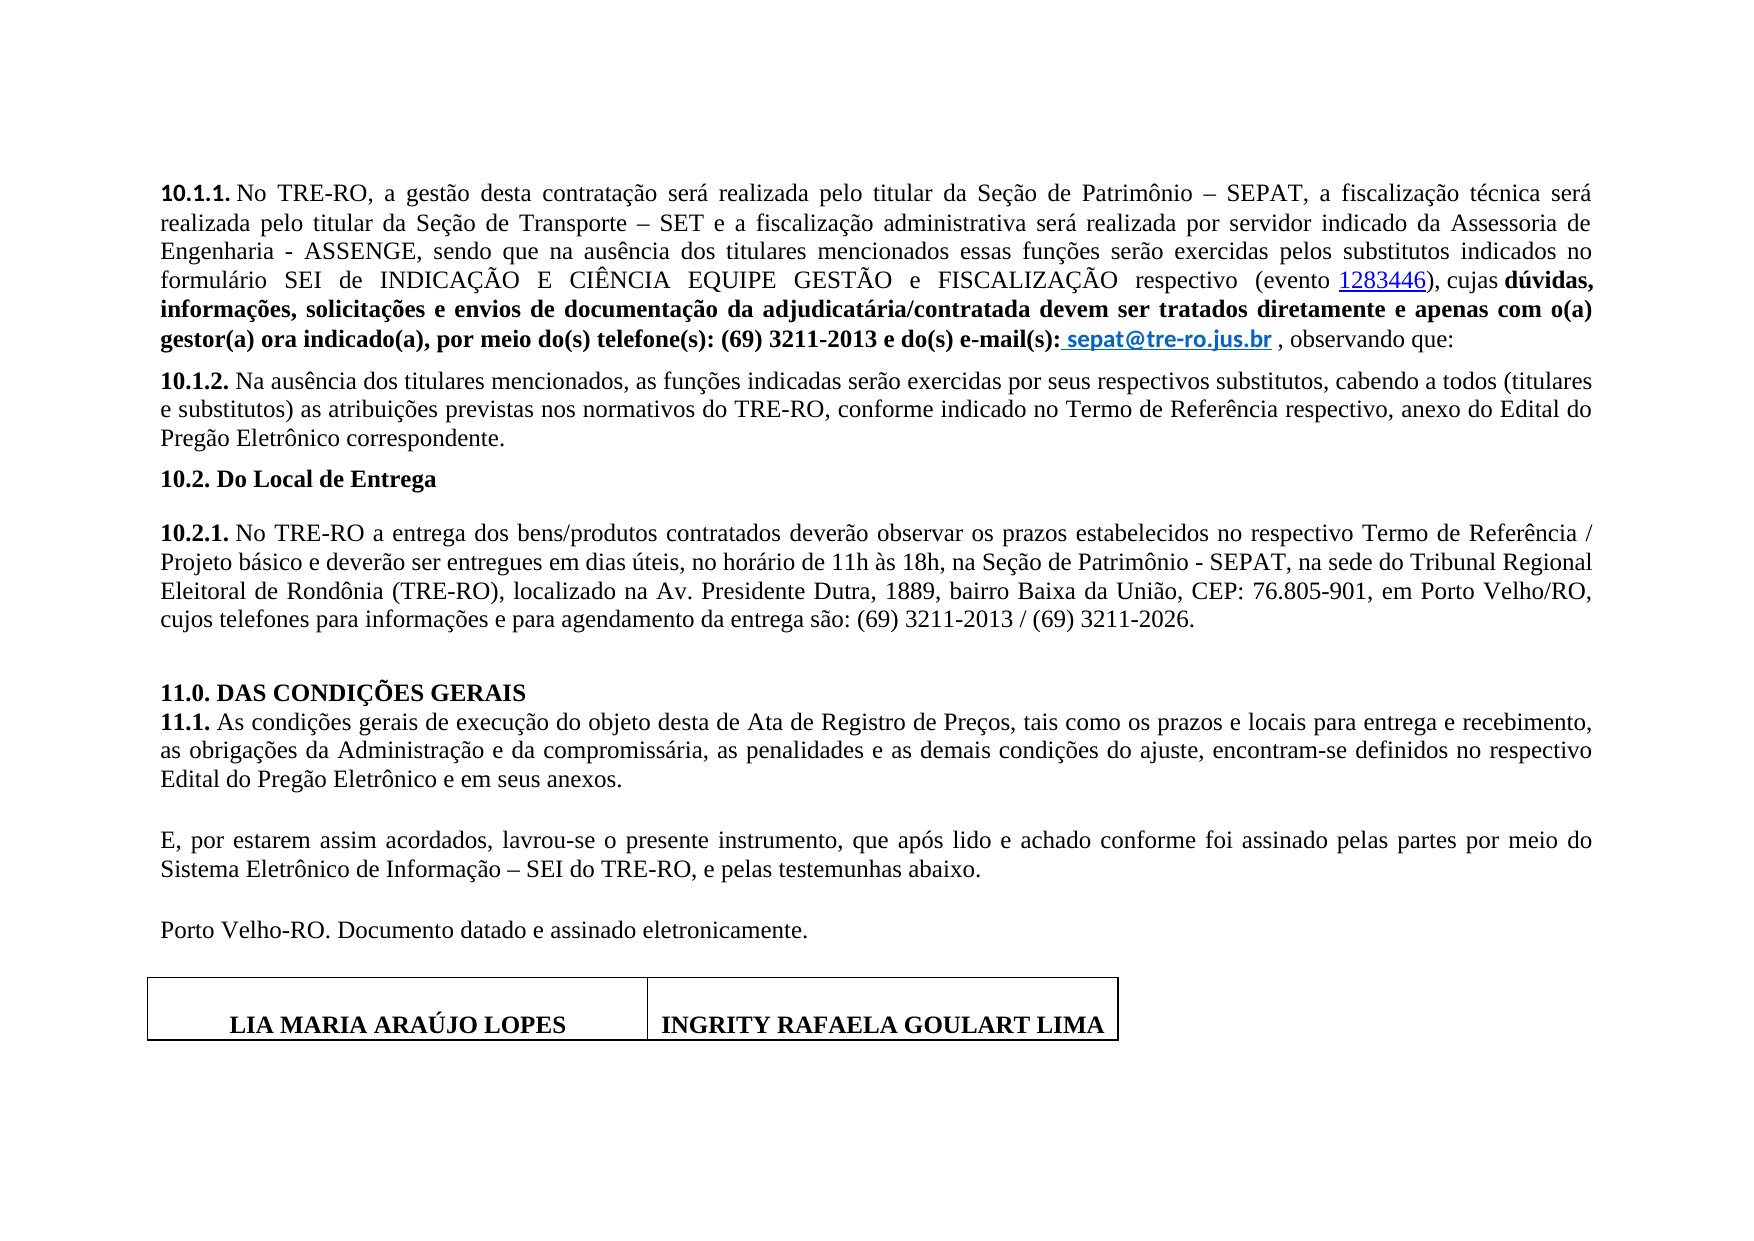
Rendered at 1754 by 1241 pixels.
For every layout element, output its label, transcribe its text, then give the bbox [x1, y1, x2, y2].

table_header LIA MARIA ARAÚJO LOPES [148, 978, 647, 1039]
table_header INGRITY RAFAELA GOULART LIMA [648, 978, 1117, 1039]
text 10.2. Do Local de Entrega [160, 464, 1594, 493]
text 11.1. As condições gerais de execução do objeto desta de Ata de Registro de Preços, tais como os prazos e locais para entrega e recebimento, as obrigações da Administração e da compromissária, as penalidades e as demais condições do ajuste, encontram-se definidos no respectivo Edital do Pregão Eletrônico e em seus anexos. [160, 707, 1594, 793]
text 11.0. DAS CONDIÇÕES GERAIS [160, 678, 1594, 707]
text E, por estarem assim acordados, lavrou-se o presente instrumento, que após lido e achado conforme foi assinado pelas partes por meio do Sistema Eletrônico de Informação – SEI do TRE-RO, e pelas testemunhas abaixo. [160, 826, 1594, 883]
text 10.1.2. Na ausência dos titulares mencionados, as funções indicadas serão exercidas por seus respectivos substitutos, cabendo a todos (titulares e substitutos) as atribuições previstas nos normativos do TRE-RO, conforme indicado no Termo de Referência respectivo, anexo do Edital do Pregão Eletrônico correspondente. [160, 366, 1594, 452]
text 10.2.1. No TRE-RO a entrega dos bens/produtos contratados deverão observar os prazos estabelecidos no respectivo Termo de Referência / Projeto básico e deverão ser entregues em dias úteis, no horário de 11h às 18h, na Seção de Patrimônio - SEPAT, na sede do Tribunal Regional Eleitoral de Rondônia (TRE-RO), localizado na Av. Presidente Dutra, 1889, bairro Baixa da União, CEP: 76.805-901, em Porto Velho/RO, cujos telefones para informações e para agendamento da entrega são: (69) 3211-2013 / (69) 3211-2026. [160, 518, 1594, 633]
text 10.1.1. No TRE-RO, a gestão desta contratação será realizada pelo titular da Seção de Patrimônio – SEPAT, a fiscalização técnica será realizada pelo titular da Seção de Transporte – SET e a fiscalização administrativa será realizada por servidor indicado da Assessoria de Engenharia - ASSENGE, sendo que na ausência dos titulares mencionados essas funções serão exercidas pelos substitutos indicados no formulário SEI de INDICAÇÃO E CIÊNCIA EQUIPE GESTÃO e FISCALIZAÇÃO respectivo (evento 1283446), cujas dúvidas, informações, solicitações e envios de documentação da adjudicatária/contratada devem ser tratados diretamente e apenas com o(a) gestor(a) ora indicado(a), por meio do(s) telefone(s): (69) 3211-2013 e do(s) e-mail(s): sepat@tre-ro.jus.br , observando que: [160, 177, 1594, 353]
text Porto Velho-RO. Documento datado e assinado eletronicamente. [160, 915, 1594, 944]
